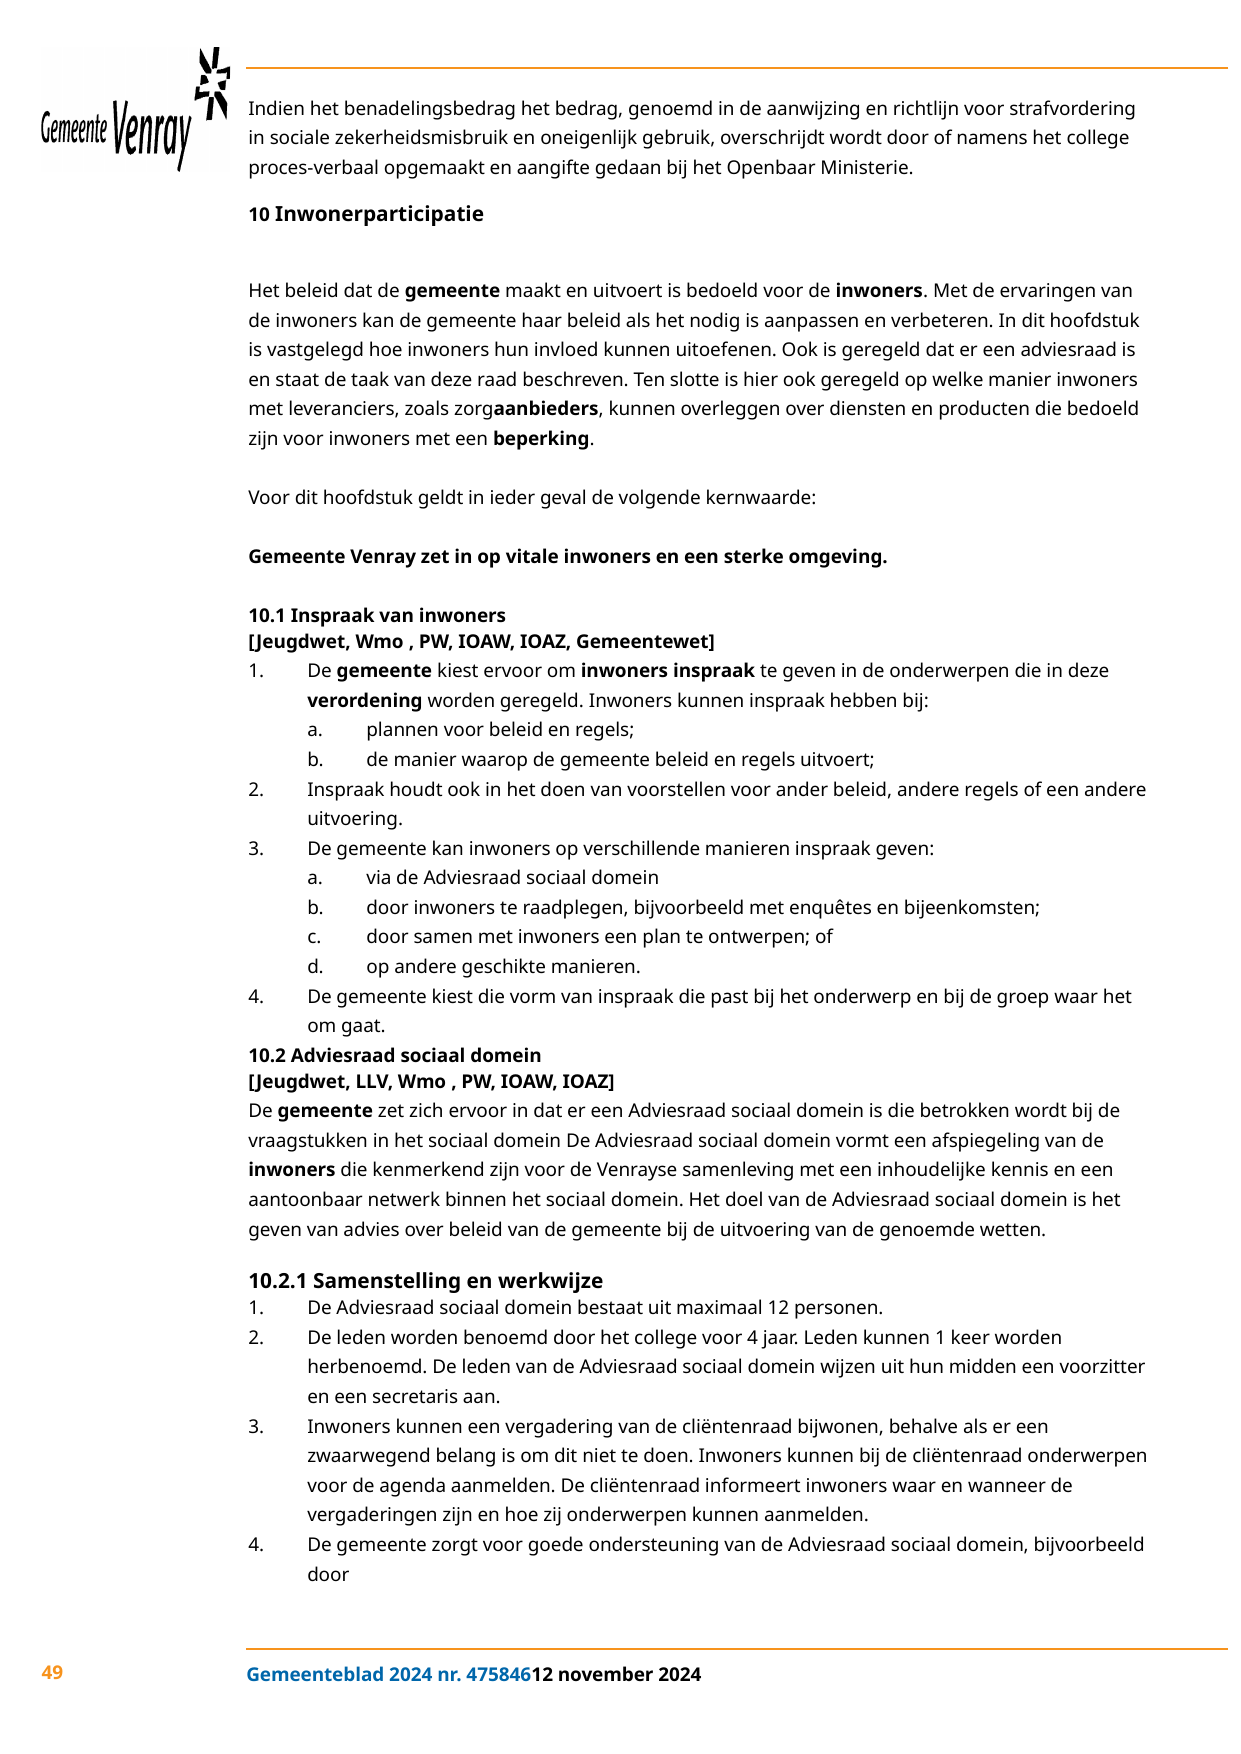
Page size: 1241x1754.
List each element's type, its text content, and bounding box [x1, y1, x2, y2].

list de manier waarop de gemeente beleid en regels uitvoert; [307, 746, 1152, 772]
list op andere geschikte manieren. [307, 953, 1152, 979]
list plannen voor beleid en regels; [307, 717, 1152, 742]
list door samen met inwoners een plan te ontwerpen; of [307, 924, 1152, 949]
list Inwoners kunnen een vergadering van de cliëntenraad bijwonen, behalve als er een zwaarwegend belang is om dit niet te doen. Inwoners kunnen bij de cliëntenraad onderwerpen voor de agenda aanmelden. De cliëntenraad informeert inwoners waar en wanneer de vergaderingen zijn en hoe zij onderwerpen kunnen aanmelden. [248, 1413, 1152, 1527]
list De leden worden benoemd door het college voor 4 jaar. Leden kunnen 1 keer worden herbenoemd. De leden van de Adviesraad sociaal domein wijzen uit hun midden een voorzitter en een secretaris aan. [248, 1324, 1152, 1409]
list Inspraak houdt ook in het doen van voorstellen voor ander beleid, andere regels of een andere uitvoering. [248, 776, 1152, 831]
text De gemeente zet zich ervoor in dat er een Adviesraad sociaal domein is die betrokken wordt bij de vraagstukken in het sociaal domein De Adviesraad sociaal domein vormt een afspiegeling van de inwoners die kenmerkend zijn voor de Venrayse samenleving met een inhoudelijke kennis en een aantoonbaar netwerk binnen het sociaal domein. Het doel van de Adviesraad sociaal domein is het geven van advies over beleid van de gemeente bij de uitvoering van de genoemde wetten. [248, 1097, 1152, 1241]
list De gemeente kiest ervoor om inwoners inspraak te geven in de onderwerpen die in deze verordening worden geregeld. Inwoners kunnen inspraak hebben bij: [248, 657, 1152, 713]
text 10.2 Adviesraad sociaal domein [248, 1042, 1152, 1068]
text [Jeugdwet, LLV, Wmo , PW, IOAW, IOAZ] [248, 1068, 1152, 1093]
list De gemeente kiest die vorm van inspraak die past bij het onderwerp en bij de groep waar het om gaat. [248, 983, 1152, 1038]
text Het beleid dat de gemeente maakt en uitvoert is bedoeld voor de inwoners. Met de ervaringen van de inwoners kan de gemeente haar beleid als het nodig is aanpassen en verbeteren. In dit hoofdstuk is vastgelegd hoe inwoners hun invloed kunnen uitoefenen. Ook is geregeld dat er een adviesraad is en staat de taak van deze raad beschreven. Ten slotte is hier ook geregeld op welke manier inwoners met leveranciers, zoals zorgaanbieders, kunnen overleggen over diensten en producten die bedoeld zijn voor inwoners met een beperking. [248, 277, 1152, 451]
list De Adviesraad sociaal domein bestaat uit maximaal 12 personen. [248, 1294, 1152, 1320]
text 10 Inwonerparticipatie [248, 199, 1152, 228]
text 10.2.1 Samenstelling en werkwijze [248, 1266, 1152, 1294]
table_header Gemeente Venray zet in op vitale inwoners en een sterke omgeving. [248, 544, 1152, 569]
text Indien het benadelingsbedrag het bedrag, genoemd in de aanwijzing en richtlijn voor strafvordering in sociale zekerheidsmisbruik en oneigenlijk gebruik, overschrijdt wordt door of namens het college proces-verbaal opgemaakt en aangifte gedaan bij het Openbaar Ministerie. [248, 95, 1152, 180]
text Voor dit hoofdstuk geldt in ieder geval de volgende kernwaarde: [248, 484, 1152, 510]
picture [41, 47, 231, 172]
list door inwoners te raadplegen, bijvoorbeeld met enquêtes en bijeenkomsten; [307, 894, 1152, 920]
list De gemeente zorgt voor goede ondersteuning van de Adviesraad sociaal domein, bijvoorbeeld door [248, 1531, 1152, 1587]
text 10.1 Inspraak van inwoners [248, 602, 1152, 628]
list De gemeente kan inwoners op verschillende manieren inspraak geven: [248, 835, 1152, 861]
text [Jeugdwet, Wmo , PW, IOAW, IOAZ, Gemeentewet] [248, 628, 1152, 654]
list via de Adviesraad sociaal domein [307, 864, 1152, 890]
